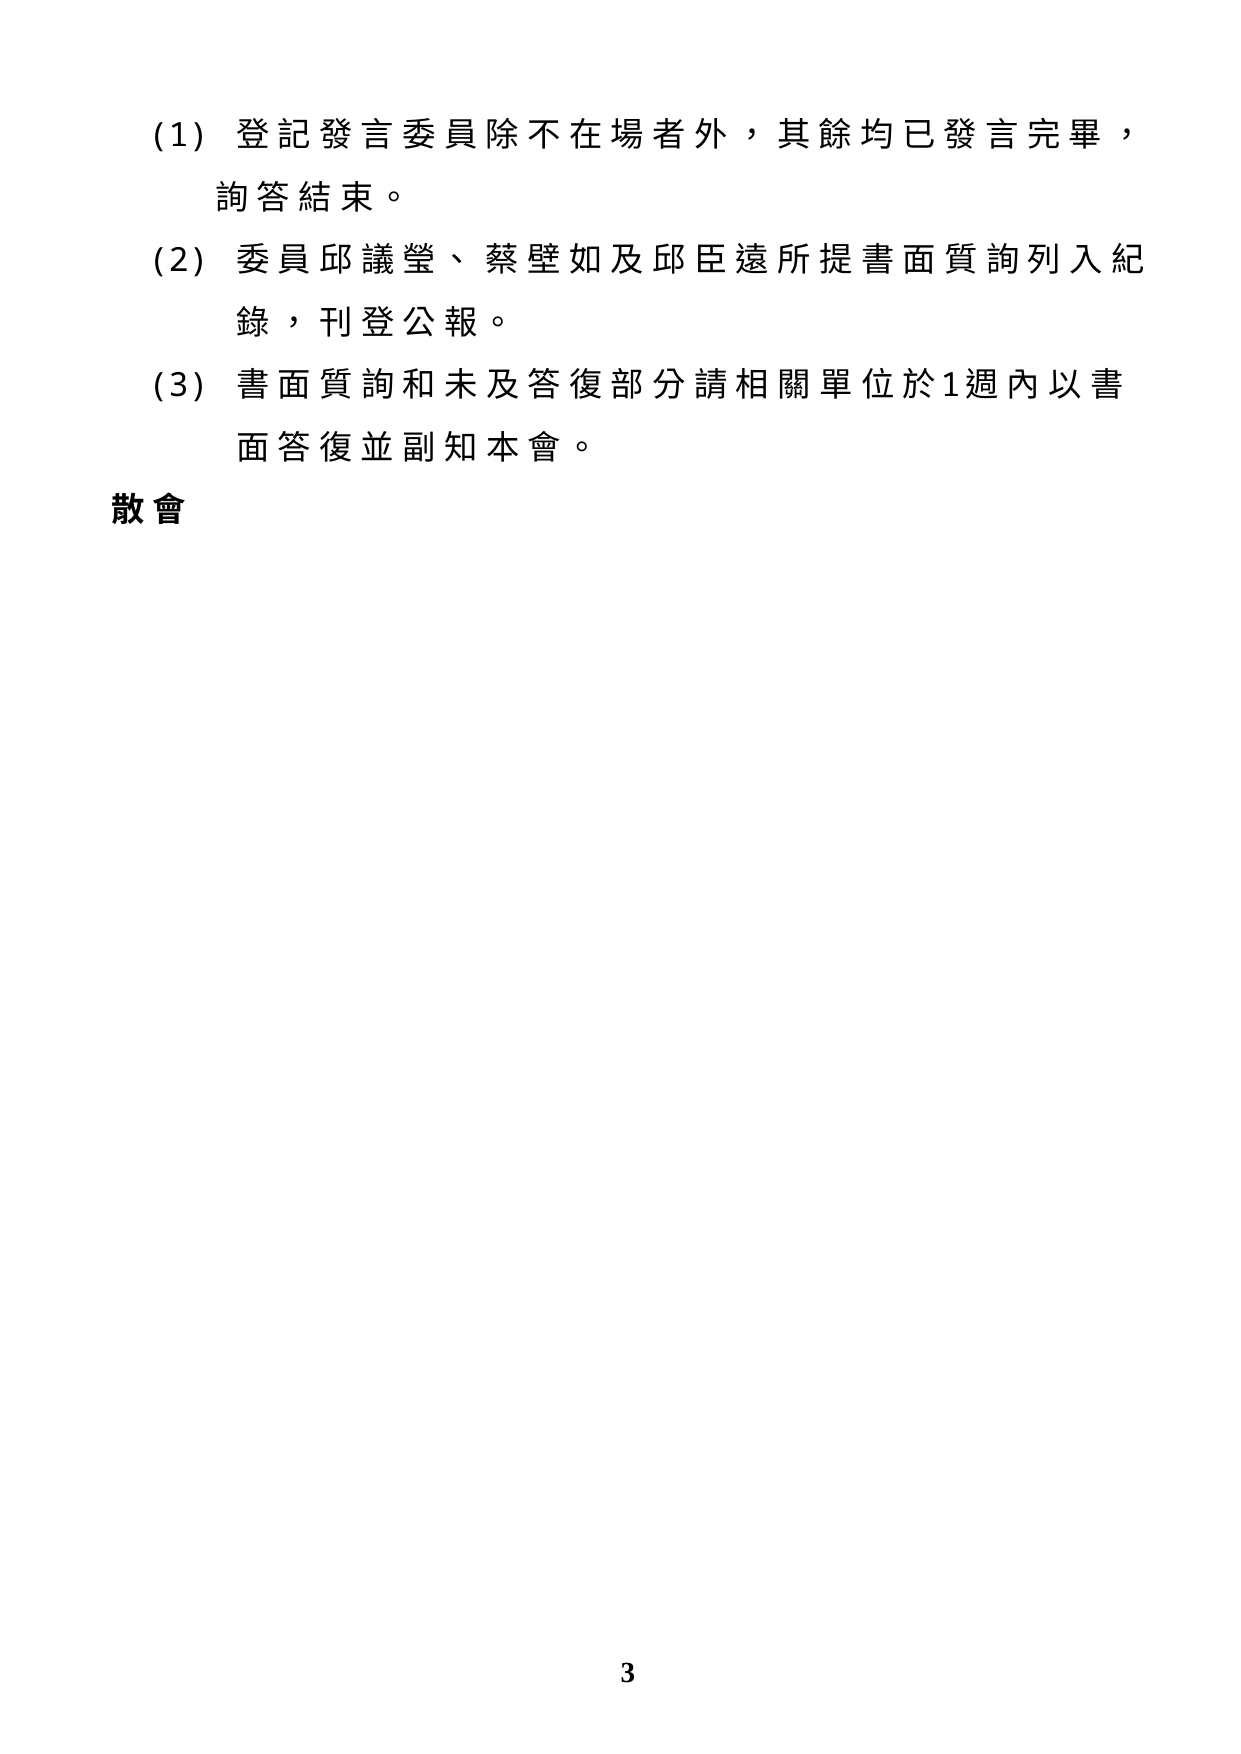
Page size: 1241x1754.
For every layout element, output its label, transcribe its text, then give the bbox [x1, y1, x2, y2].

list 書面質詢和未及答復部分請相關單位於1週內以書面答復並副知本會。 [144, 341, 1148, 466]
list 登記發言委員除不在場者外，其餘均已發言完畢，詢答結束。 [144, 91, 1148, 216]
list 委員邱議瑩、蔡壁如及邱臣遠所提書面質詢列入紀錄，刊登公報。 [144, 216, 1148, 341]
text 散會 [107, 466, 1148, 528]
